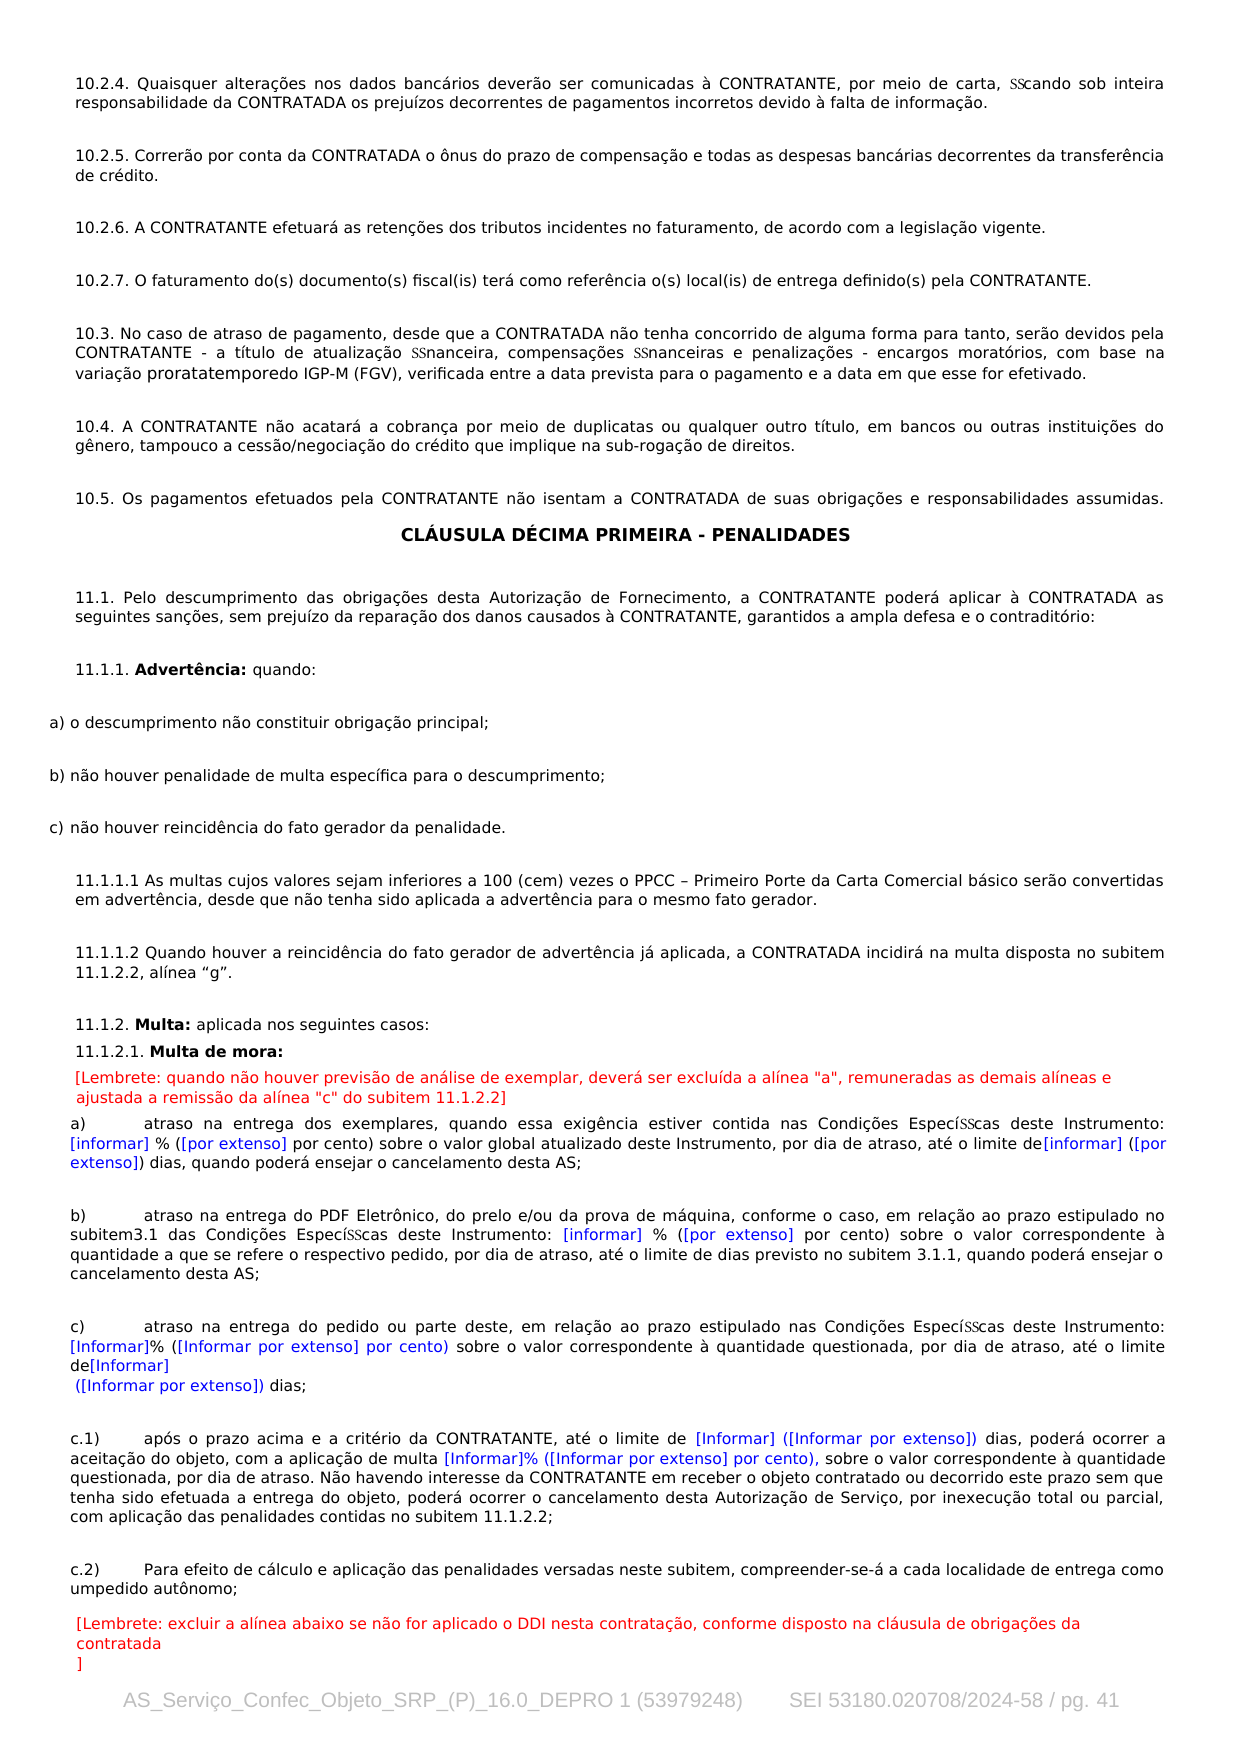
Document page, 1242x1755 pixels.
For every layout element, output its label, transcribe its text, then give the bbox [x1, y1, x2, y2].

list atraso na entrega dos exemplares, quando essa exigência estiver contida nas Condições Especícas deste Instrumento: [informar] % ([por extenso] por cento) sobre o valor global atualizado deste Instrumento, por dia de atraso, até o limite de[informar] ([por extenso]) dias, quando poderá ensejar o cancelamento desta AS; [70, 1115, 1166, 1172]
table_cell contratada] [76, 1635, 168, 1682]
text 11.1.1. Advertência: quando: [75, 661, 1166, 679]
text 10.2.5. Correrão por conta da CONTRATADA o ônus do prazo de compensação e todas as despesas bancárias decorrentes da transferência de crédito. [75, 147, 1166, 185]
text 10.3. No caso de atraso de pagamento, desde que a CONTRATADA não tenha concorrido de alguma forma para tanto, serão devidos pela CONTRATANTE - a título de atualização nanceira, compensações nanceiras e penalizações - encargos moratórios, com base na variação proratatemporedo IGP-M (FGV), verificada entre a data prevista para o pagamento e a data em que esse for efetivado. [75, 325, 1166, 383]
text 11.1.1.1 As multas cujos valores sejam inferiores a 100 (cem) vezes o PPCC – Primeiro Porte da Carta Comercial básico serão convertidas em advertência, desde que não tenha sido aplicada a advertência para o mesmo fato gerador. [75, 872, 1166, 909]
list não houver reincidência do fato gerador da penalidade. [49, 819, 1166, 837]
list atraso na entrega do pedido ou parte deste, em relação ao prazo estipulado nas Condições Especícas deste Instrumento:[Informar]% ([Informar por extenso] por cento) sobre o valor correspondente à quantidade questionada, por dia de atraso, até o limite de[Informar] [70, 1318, 1166, 1375]
text 11.1.2. Multa: aplicada nos seguintes casos: [75, 1016, 1166, 1034]
table_header [Lembrete: excluir a alínea abaixo se não for aplicado o DDI nesta contratação, conforme disposto na cláusula de obrigações da [76, 1615, 1165, 1635]
text 10.5. Os pagamentos efetuados pela CONTRATANTE não isentam a CONTRATADA de suas obrigações e responsabilidades assumidas. CLÁUSULA DÉCIMA PRIMEIRA - PENALIDADES [75, 490, 1166, 546]
text 10.2.6. A CONTRATANTE efetuará as retenções dos tributos incidentes no faturamento, de acordo com a legislação vigente. [75, 219, 1166, 238]
list o descumprimento não constituir obrigação principal; [49, 714, 1166, 732]
text ([Informar por extenso]) dias; [75, 1376, 1183, 1395]
list atraso na entrega do PDF Eletrônico, do prelo e/ou da prova de máquina, conforme o caso, em relação ao prazo estipulado no subitem3.1 das Condições Especícas deste Instrumento: [informar] % ([por extenso] por cento) sobre o valor correspondente à quantidade a que se refere o respectivo pedido, por dia de atraso, até o limite de dias previsto no subitem 3.1.1, quando poderá ensejar o cancelamento desta AS; [70, 1207, 1166, 1283]
text 11.1.2.1. Multa de mora: [75, 1043, 1183, 1061]
list não houver penalidade de multa específica para o descumprimento; [49, 766, 1166, 785]
text 11.1. Pelo descumprimento das obrigações desta Autorização de Fornecimento, a CONTRATANTE poderá aplicar à CONTRATADA as seguintes sanções, sem prejuízo da reparação dos danos causados à CONTRATANTE, garantidos a ampla defesa e o contraditório: [75, 589, 1166, 627]
text 10.4. A CONTRATANTE não acatará a cobrança por meio de duplicatas ou qualquer outro título, em bancos ou outras instituições do gênero, tampouco a cessão/negociação do crédito que implique na sub-rogação de direitos. [75, 418, 1166, 456]
table_cell [168, 1635, 1165, 1682]
text 10.2.7. O faturamento do(s) documento(s) fiscal(is) terá como referência o(s) local(is) de entrega definido(s) pela CONTRATANTE. [75, 272, 1166, 290]
text 10.2.4. Quaisquer alterações nos dados bancários deverão ser comunicadas à CONTRATANTE, por meio de carta, cando sob inteira responsabilidade da CONTRATADA os prejuízos decorrentes de pagamentos incorretos devido à falta de informação. [75, 75, 1166, 113]
list após o prazo acima e a critério da CONTRATANTE, até o limite de [Informar] ([Informar por extenso]) dias, poderá ocorrer a aceitação do objeto, com a aplicação de multa [Informar]% ([Informar por extenso] por cento), sobre o valor correspondente à quantidade questionada, por dia de atraso. Não havendo interesse da CONTRATANTE em receber o objeto contratado ou decorrido este prazo sem que tenha sido efetuada a entrega do objeto, poderá ocorrer o cancelamento desta Autorização de Serviço, por inexecução total ou parcial, com aplicação das penalidades contidas no subitem 11.1.2.2; [70, 1430, 1166, 1526]
list Para efeito de cálculo e aplicação das penalidades versadas neste subitem, compreender-se-á a cada localidade de entrega como umpedido autônomo; [70, 1561, 1166, 1598]
text [Lembrete: quando não houver previsão de análise de exemplar, deverá ser excluída a alínea "a", remuneradas as demais alíneas e ajustada a remissão da alínea "c" do subitem 11.1.2.2] [75, 1069, 1183, 1107]
text 11.1.1.2 Quando houver a reincidência do fato gerador de advertência já aplicada, a CONTRATADA incidirá na multa disposta no subitem 11.1.2.2, alínea “g”. [75, 944, 1166, 982]
